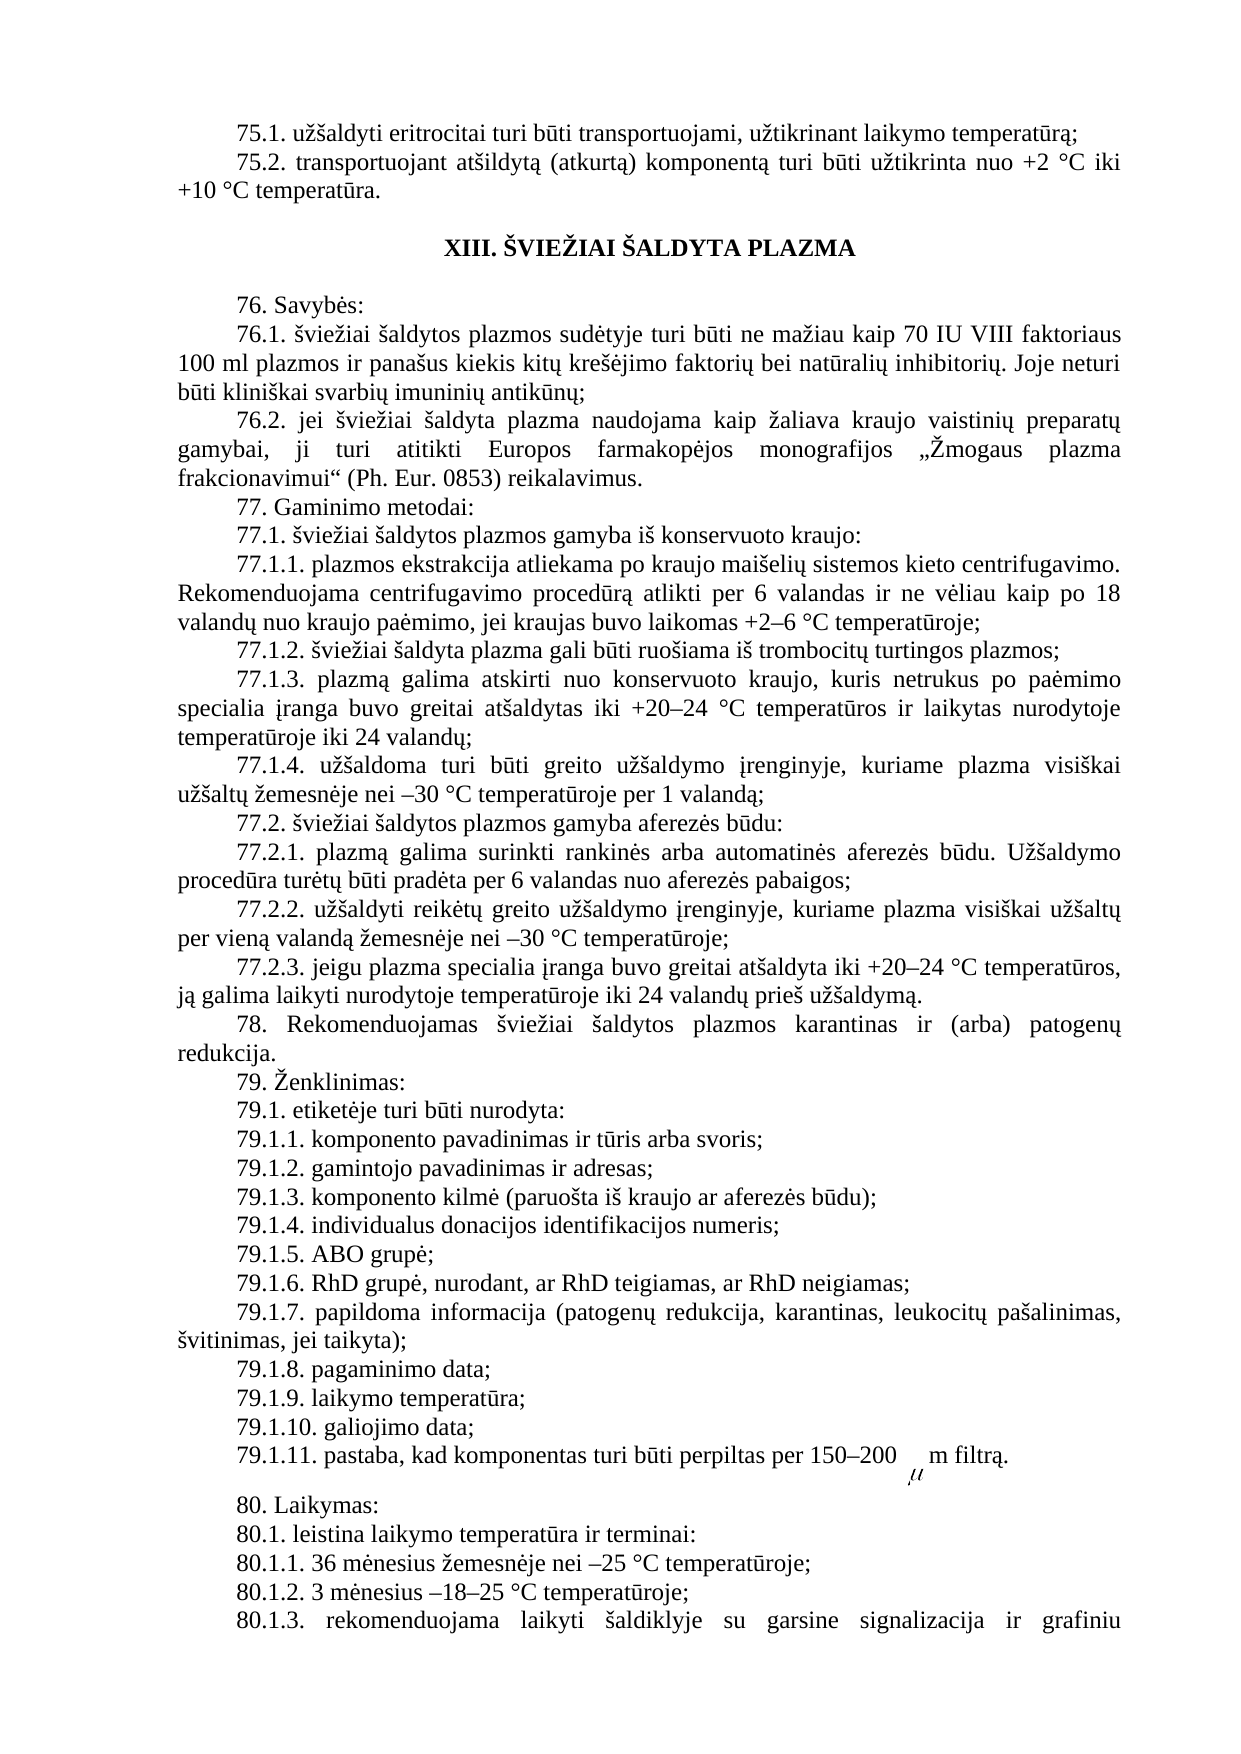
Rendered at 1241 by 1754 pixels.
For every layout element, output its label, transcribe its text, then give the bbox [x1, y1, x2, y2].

text 79. Ženklinimas: [177, 1067, 1122, 1096]
text 77.1.4. užšaldoma turi būti greito užšaldymo įrenginyje, kuriame plazma visiškai užšaltų žemesnėje nei –30 °C temperatūroje per 1 valandą; [177, 751, 1122, 808]
text 79.1.6. RhD grupė, nurodant, ar RhD teigiamas, ar RhD neigiamas; [177, 1268, 1122, 1297]
text 77.1. šviežiai šaldytos plazmos gamyba iš konservuoto kraujo: [177, 521, 1122, 549]
text 80. Laikymas: [177, 1491, 1122, 1519]
text 76. Savybės: [177, 291, 1122, 319]
text 77.1.3. plazmą galima atskirti nuo konservuoto kraujo, kuris netrukus po paėmimo specialia įranga buvo greitai atšaldytas iki +20–24 °C temperatūros ir laikytas nurodytoje temperatūroje iki 24 valandų; [177, 664, 1122, 751]
text 76.2. jei šviežiai šaldyta plazma naudojama kaip žaliava kraujo vaistinių preparatų gamybai, ji turi atitikti Europos farmakopėjos monografijos „Žmogaus plazma frakcionavimui“ (Ph. Eur. 0853) reikalavimus. [177, 406, 1122, 492]
text 79.1.3. komponento kilmė (paruošta iš kraujo ar aferezės būdu); [177, 1182, 1122, 1211]
text 80.1.1. 36 mėnesius žemesnėje nei –25 °C temperatūroje; [177, 1548, 1122, 1577]
text 77.1.2. šviežiai šaldyta plazma gali būti ruošiama iš trombocitų turtingos plazmos; [177, 636, 1122, 664]
text 79.1.7. papildoma informacija (patogenų redukcija, karantinas, leukocitų pašalinimas, švitinimas, jei taikyta); [177, 1297, 1122, 1354]
text 75.1. užšaldyti eritrocitai turi būti transportuojami, užtikrinant laikymo temperatūrą; [177, 118, 1122, 147]
text 77.2.2. užšaldyti reikėtų greito užšaldymo įrenginyje, kuriame plazma visiškai užšaltų per vieną valandą žemesnėje nei –30 °C temperatūroje; [177, 894, 1122, 952]
text 75.2. transportuojant atšildytą (atkurtą) komponentą turi būti užtikrinta nuo +2 °C iki +10 °C temperatūra. [177, 147, 1122, 204]
text 77.1.1. plazmos ekstrakcija atliekama po kraujo maišelių sistemos kieto centrifugavimo. Rekomenduojama centrifugavimo procedūrą atlikti per 6 valandas ir ne vėliau kaip po 18 valandų nuo kraujo paėmimo, jei kraujas buvo laikomas +2–6 °C temperatūroje; [177, 549, 1122, 636]
text 79.1. etiketėje turi būti nurodyta: [177, 1096, 1122, 1124]
text 77.2. šviežiai šaldytos plazmos gamyba aferezės būdu: [177, 808, 1122, 837]
text 77.2.1. plazmą galima surinkti rankinės arba automatinės aferezės būdu. Užšaldymo procedūra turėtų būti pradėta per 6 valandas nuo aferezės pabaigos; [177, 837, 1122, 894]
text 80.1. leistina laikymo temperatūra ir terminai: [177, 1519, 1122, 1548]
text 79.1.5. ABO grupė; [177, 1239, 1122, 1268]
text 76.1. šviežiai šaldytos plazmos sudėtyje turi būti ne mažiau kaip 70 IU VIII faktoriaus 100 ml plazmos ir panašus kiekis kitų krešėjimo faktorių bei natūralių inhibitorių. Joje neturi būti kliniškai svarbių imuninių antikūnų; [177, 319, 1122, 406]
text 79.1.11. pastaba, kad komponentas turi būti perpiltas per 150–200 mium filtrą. [177, 1441, 1122, 1491]
text 79.1.9. laikymo temperatūra; [177, 1383, 1122, 1412]
text 77. Gaminimo metodai: [177, 492, 1122, 521]
text 79.1.1. komponento pavadinimas ir tūris arba svoris; [177, 1124, 1122, 1153]
text 77.2.3. jeigu plazma specialia įranga buvo greitai atšaldyta iki +20–24 °C temperatūros, ją galima laikyti nurodytoje temperatūroje iki 24 valandų prieš užšaldymą. [177, 952, 1122, 1009]
text 80.1.3. rekomenduojama laikyti šaldiklyje su garsine signalizacija ir grafiniu [177, 1606, 1122, 1634]
text 79.1.2. gamintojo pavadinimas ir adresas; [177, 1153, 1122, 1182]
text 79.1.4. individualus donacijos identifikacijos numeris; [177, 1211, 1122, 1239]
text 79.1.8. pagaminimo data; [177, 1354, 1122, 1383]
text 80.1.2. 3 mėnesius –18–25 °C temperatūroje; [177, 1577, 1122, 1606]
text XIII. ŠVIEŽIAI ŠALDYTA PLAZMA [177, 233, 1122, 262]
text 79.1.10. galiojimo data; [177, 1412, 1122, 1441]
text 78. Rekomenduojamas šviežiai šaldytos plazmos karantinas ir (arba) patogenų redukcija. [177, 1009, 1122, 1067]
